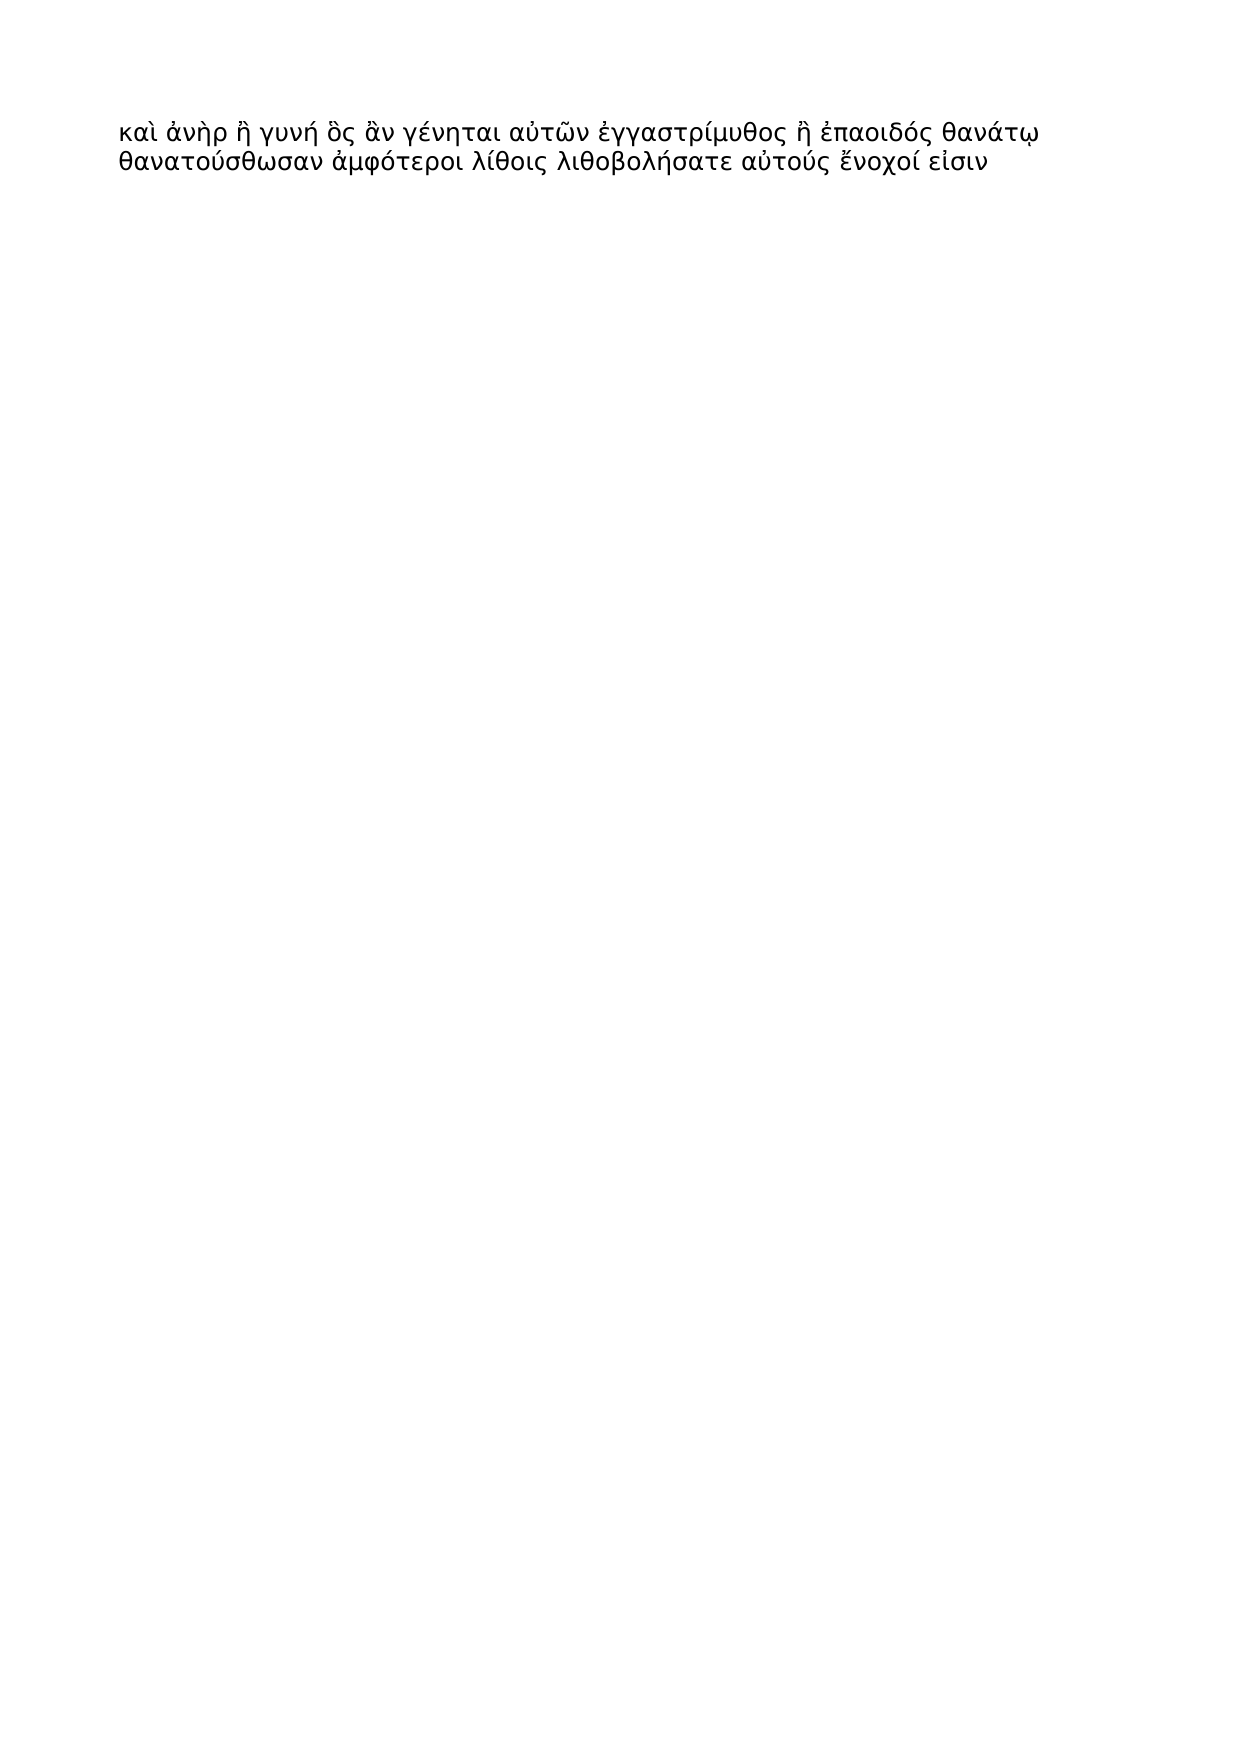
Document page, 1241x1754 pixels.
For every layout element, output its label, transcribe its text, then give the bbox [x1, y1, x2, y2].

text καὶ ἀνὴρ ἢ γυνή ὃς ἂν γένηται αὐτῶν ἐγγαστρίμυθος ἢ ἐπαοιδός θανάτῳ θανατούσθωσαν ἀμφότεροι λίθοις λιθοβολήσατε αὐτούς ἔνοχοί εἰσιν [118, 118, 1122, 176]
